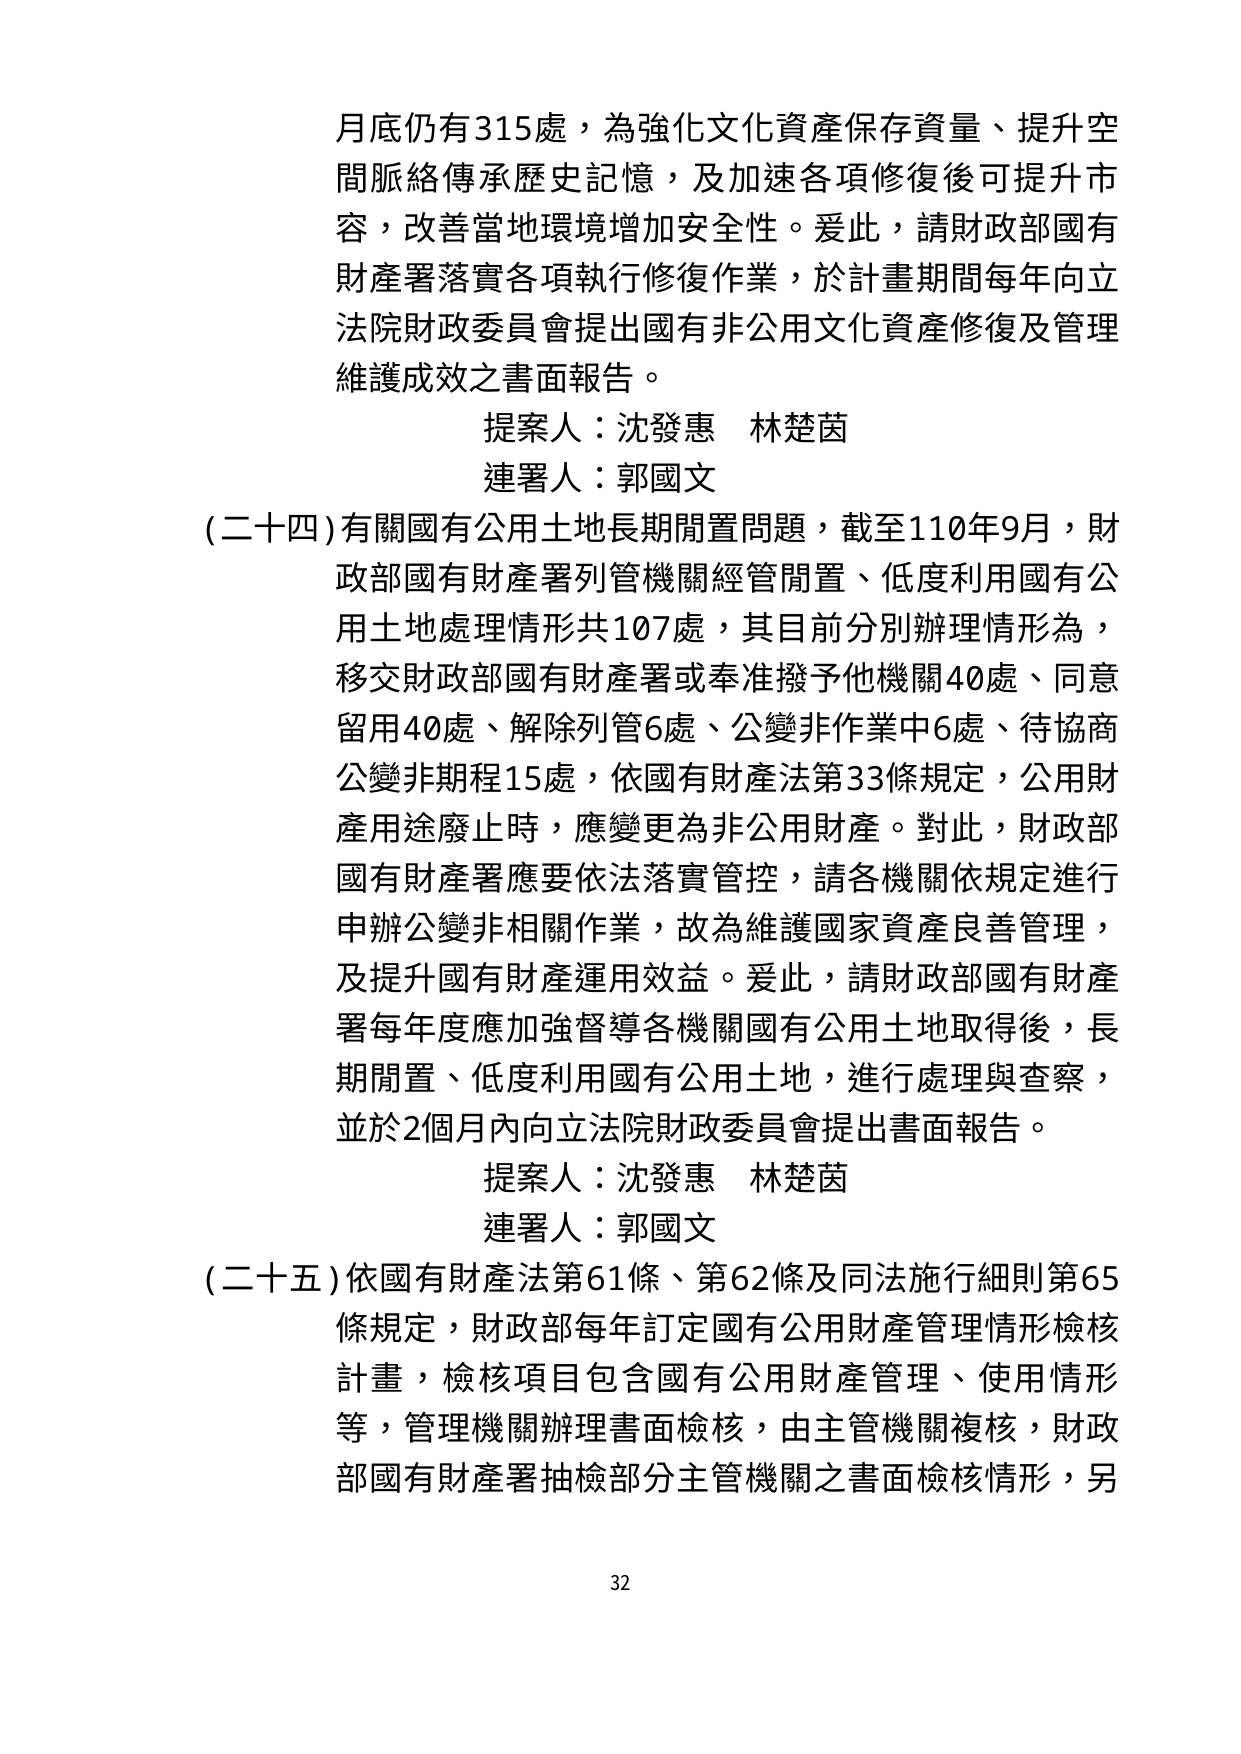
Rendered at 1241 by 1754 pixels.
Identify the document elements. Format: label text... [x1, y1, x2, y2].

text 提案人：沈發惠 林楚茵 [483, 1151, 1120, 1201]
text (二十四)有關國有公用土地長期閒置問題，截至110年9月，財政部國有財產署列管機關經管閒置、低度利用國有公用土地處理情形共107處，其目前分別辦理情形為，移交財政部國有財產署或奉准撥予他機關40處、同意留用40處、解除列管6處、公變非作業中6處、待協商公變非期程15處，依國有財產法第33條規定，公用財產用途廢止時，應變更為非公用財產。對此，財政部國有財產署應要依法落實管控，請各機關依規定進行申辦公變非相關作業，故為維護國家資產良善管理，及提升國有財產運用效益。爰此，請財政部國有財產署每年度應加強督導各機關國有公用土地取得後，長期閒置、低度利用國有公用土地，進行處理與查察，並於2個月內向立法院財政委員會提出書面報告。 [200, 501, 1120, 1151]
text (二十五)依國有財產法第61條、第62條及同法施行細則第65條規定，財政部每年訂定國有公用財產管理情形檢核計畫，檢核項目包含國有公用財產管理、使用情形等，管理機關辦理書面檢核，由主管機關複核，財政部國有財產署抽檢部分主管機關之書面檢核情形，另 [200, 1251, 1120, 1501]
text 月底仍有315處，為強化文化資產保存資量、提升空間脈絡傳承歷史記憶，及加速各項修復後可提升市容，改善當地環境增加安全性。爰此，請財政部國有財產署落實各項執行修復作業，於計畫期間每年向立法院財政委員會提出國有非公用文化資產修復及管理維護成效之書面報告。 [200, 101, 1120, 401]
text 提案人：沈發惠 林楚茵 [483, 401, 1120, 451]
text 連署人：郭國文 [483, 1201, 1120, 1251]
text 連署人：郭國文 [483, 451, 1120, 501]
